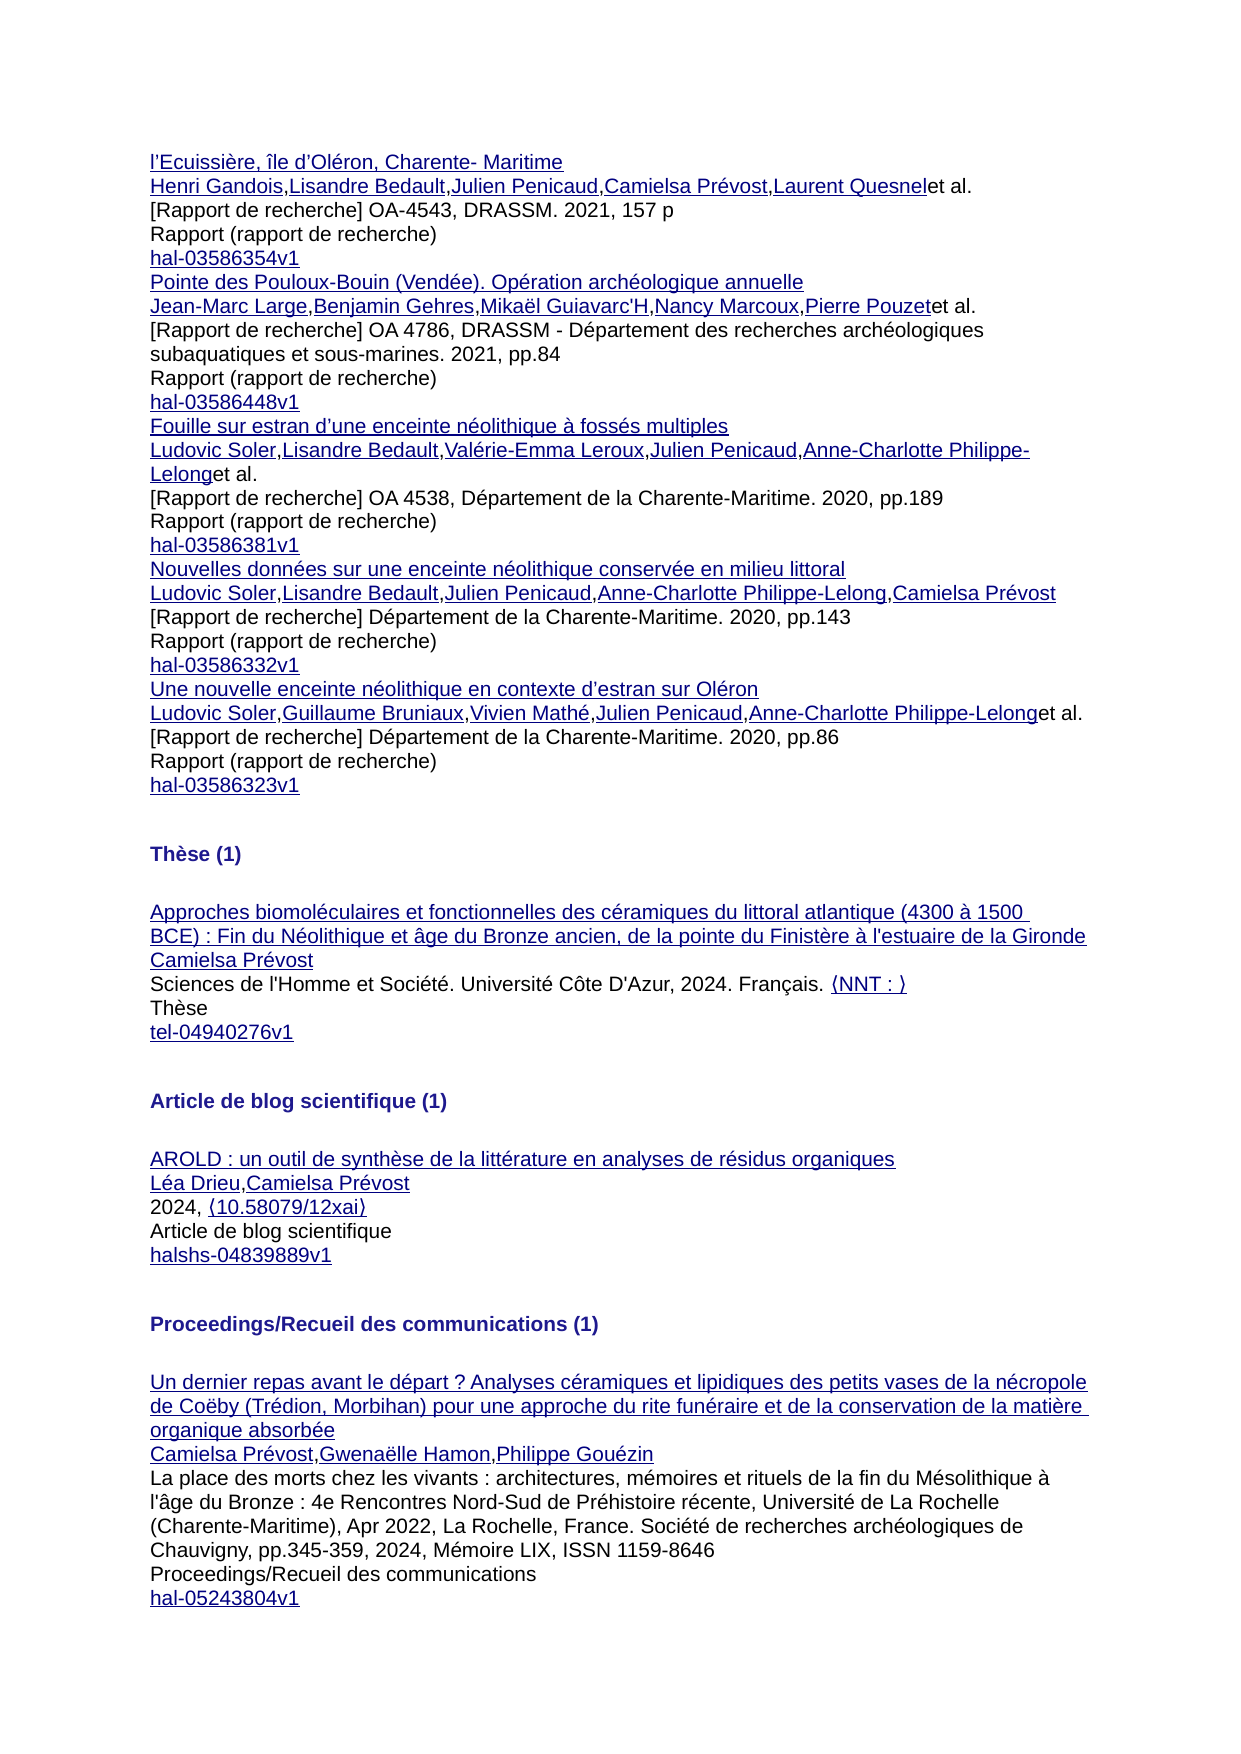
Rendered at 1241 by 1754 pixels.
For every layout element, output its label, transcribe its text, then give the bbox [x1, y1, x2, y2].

table_header Approches biomoléculaires et fonctionnelles des céramiques du littoral atlantique (4300 à 1500 BCE) : Fin du Néolithique et âge du Bronze ancien, de la pointe du Finistère à l'estuaire de la Gironde Camielsa Prévost Sciences de l'Homme et Société. Université Côte D'Azur, 2024. Français. ⟨NNT : ⟩ Thèse tel-04940276v1 [150, 900, 1090, 1044]
subtitle Article de blog scientifique (1) [150, 1088, 1090, 1112]
table_cell Pointe des Pouloux-Bouin (Vendée). Opération archéologique annuelle Jean-Marc Large,Benjamin Gehres,Mikaël Guiavarc'H,Nancy Marcoux,Pierre Pouzetet al. [Rapport de recherche] OA 4786, DRASSM - Département des recherches archéologiques subaquatiques et sous-marines. 2021, pp.84 Rapport (rapport de recherche) hal-03586448v1 [150, 270, 1090, 413]
table_cell Une nouvelle enceinte néolithique en contexte d’estran sur Oléron Ludovic Soler,Guillaume Bruniaux,Vivien Mathé,Julien Penicaud,Anne-Charlotte Philippe-Lelonget al. [Rapport de recherche] Département de la Charente-Maritime. 2020, pp.86 Rapport (rapport de recherche) hal-03586323v1 [150, 677, 1090, 797]
table_cell Nouvelles données sur une enceinte néolithique conservée en milieu littoral Ludovic Soler,Lisandre Bedault,Julien Penicaud,Anne-Charlotte Philippe-Lelong,Camielsa Prévost [Rapport de recherche] Département de la Charente-Maritime. 2020, pp.143 Rapport (rapport de recherche) hal-03586332v1 [150, 557, 1090, 677]
table_cell Rapport d’opération de sondage archéologique sur le Domaine Public Maritime sur la plage de l’Ecuissière, île d’Oléron, Charente- Maritime Henri Gandois,Lisandre Bedault,Julien Penicaud,Camielsa Prévost,Laurent Quesnelet al. [Rapport de recherche] OA-4543, DRASSM. 2021, 157 p Rapport (rapport de recherche) hal-03586354v1 [150, 150, 1090, 270]
table_cell Fouille sur estran d’une enceinte néolithique à fossés multiples Ludovic Soler,Lisandre Bedault,Valérie-Emma Leroux,Julien Penicaud,Anne-Charlotte Philippe-Lelonget al. [Rapport de recherche] OA 4538, Département de la Charente-Maritime. 2020, pp.189 Rapport (rapport de recherche) hal-03586381v1 [150, 414, 1090, 557]
subtitle Proceedings/Recueil des communications (1) [150, 1311, 1090, 1335]
table_header Un dernier repas avant le départ ? Analyses céramiques et lipidiques des petits vases de la nécropole de Coëby (Trédion, Morbihan) pour une approche du rite funéraire et de la conservation de la matière organique absorbée Camielsa Prévost,Gwenaëlle Hamon,Philippe Gouézin La place des morts chez les vivants : architectures, mémoires et rituels de la fin du Mésolithique à l'âge du Bronze : 4e Rencontres Nord-Sud de Préhistoire récente, Université de La Rochelle (Charente-Maritime), Apr 2022, La Rochelle, France. Société de recherches archéologiques de Chauvigny, pp.345-359, 2024, Mémoire LIX, ISSN 1159-8646 Proceedings/Recueil des communications hal-05243804v1 [150, 1370, 1090, 1609]
table_header AROLD : un outil de synthèse de la littérature en analyses de résidus organiques Léa Drieu,Camielsa Prévost 2024, ⟨10.58079/12xai⟩ Article de blog scientifique halshs-04839889v1 [150, 1147, 1090, 1267]
subtitle Thèse (1) [150, 842, 1090, 866]
